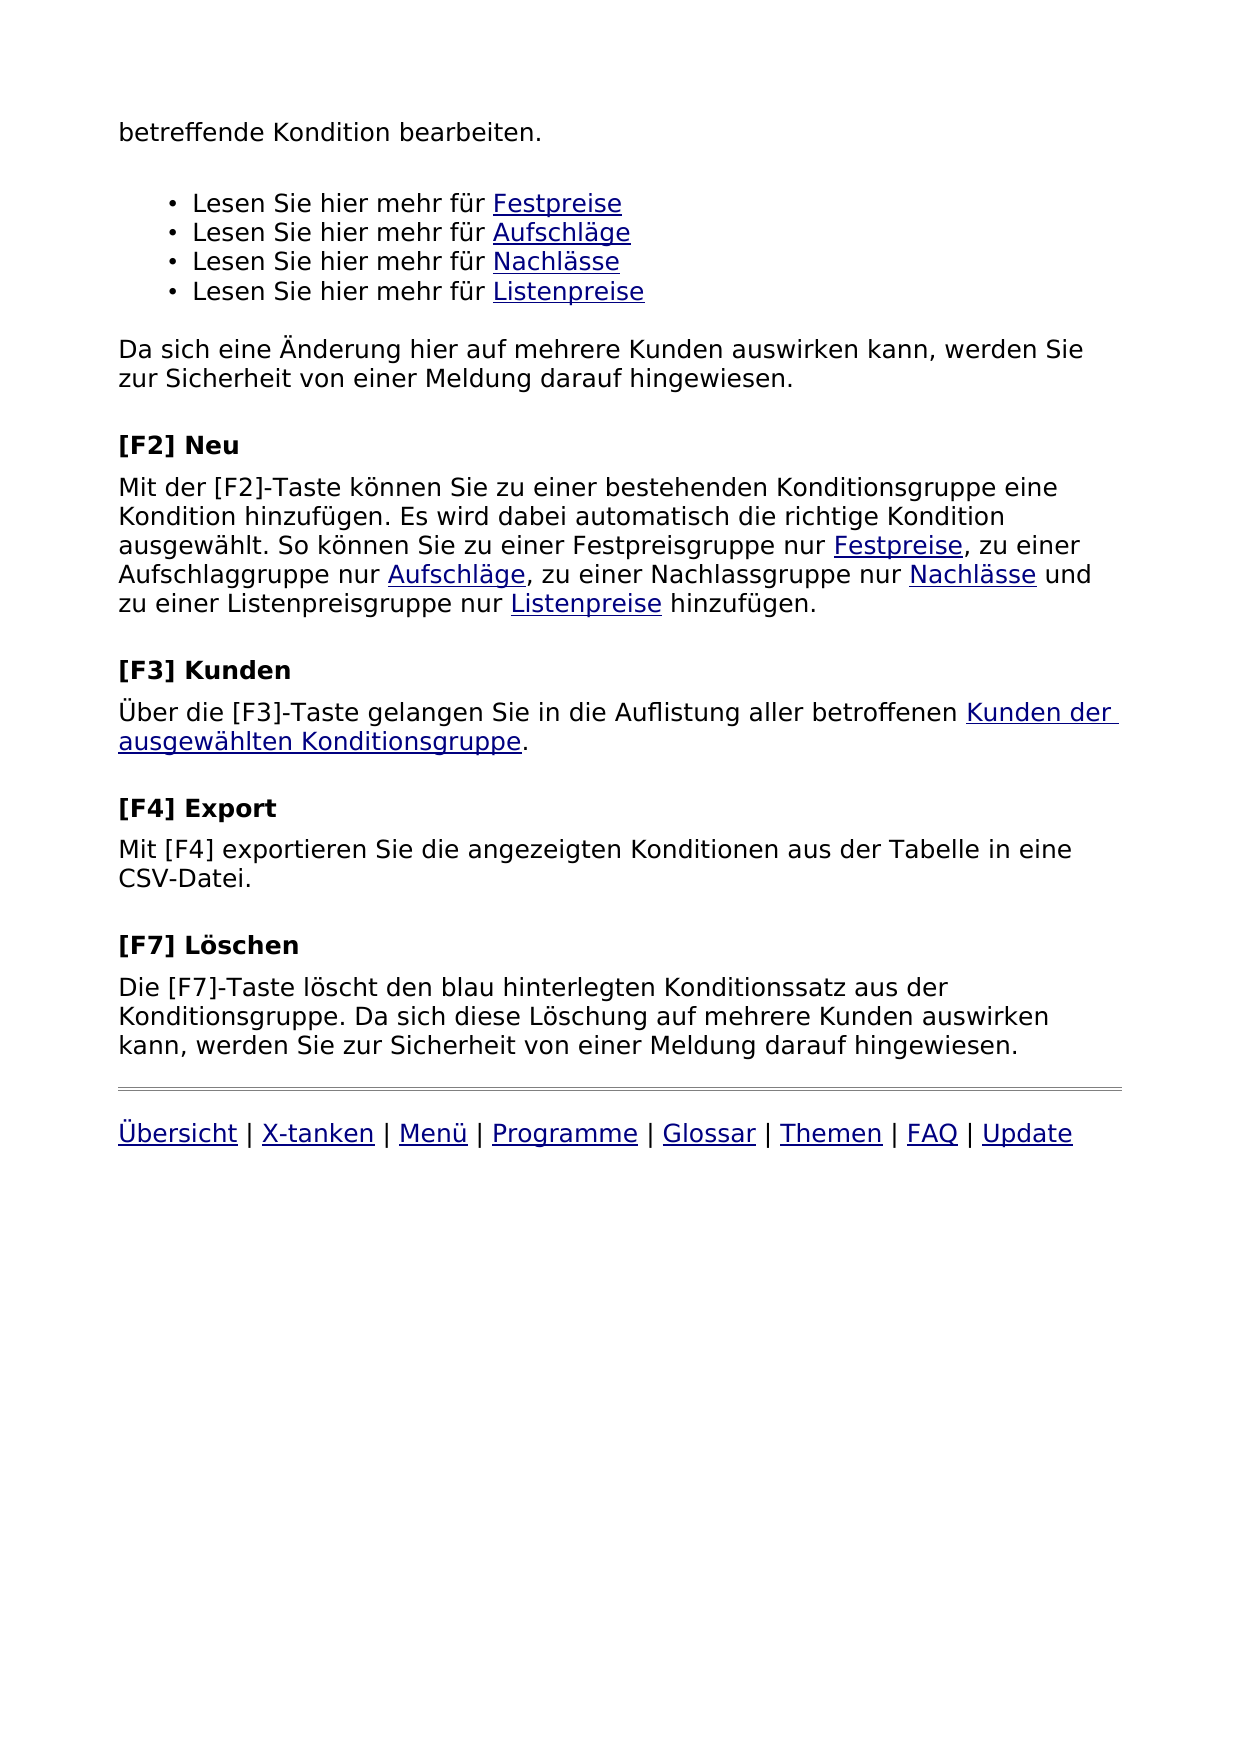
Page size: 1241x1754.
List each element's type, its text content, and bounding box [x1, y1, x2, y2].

text Übersicht | X-tanken | Menü | Programme | Glossar | Themen | FAQ | Update [118, 1119, 1122, 1148]
list Lesen Sie hier mehr für Nachlässe [177, 248, 1122, 277]
list Lesen Sie hier mehr für Aufschläge [177, 218, 1122, 248]
subtitle [F7] Löschen [118, 931, 1122, 960]
subtitle [F4] Export [118, 794, 1122, 823]
list Lesen Sie hier mehr für Listenpreise [177, 277, 1122, 306]
subtitle [F3] Kunden [118, 656, 1122, 685]
text Da sich eine Änderung hier auf mehrere Kunden auswirken kann, werden Sie zur Sicherheit von einer Meldung darauf hingewiesen. [118, 335, 1122, 394]
text Mit der [F2]-Taste können Sie zu einer bestehenden Konditionsgruppe eine Kondition hinzufügen. Es wird dabei automatisch die richtige Kondition ausgewählt. So können Sie zu einer Festpreisgruppe nur Festpreise, zu einer Aufschlaggruppe nur Aufschläge, zu einer Nachlassgruppe nur Nachlässe und zu einer Listenpreisgruppe nur Listenpreise hinzufügen. [118, 473, 1122, 619]
text betreffende Kondition bearbeiten. [118, 118, 1122, 147]
text Über die [F3]-Taste gelangen Sie in die Auflistung aller betroffenen Kunden der ausgewählten Konditionsgruppe. [118, 698, 1122, 756]
text Die [F7]-Taste löscht den blau hinterlegten Konditionssatz aus der Konditionsgruppe. Da sich diese Löschung auf mehrere Kunden auswirken kann, werden Sie zur Sicherheit von einer Meldung darauf hingewiesen. [118, 973, 1122, 1060]
subtitle [F2] Neu [118, 431, 1122, 460]
text Mit [F4] exportieren Sie die angezeigten Konditionen aus der Tabelle in eine CSV-Datei. [118, 835, 1122, 894]
list Lesen Sie hier mehr für Festpreise [177, 189, 1122, 218]
